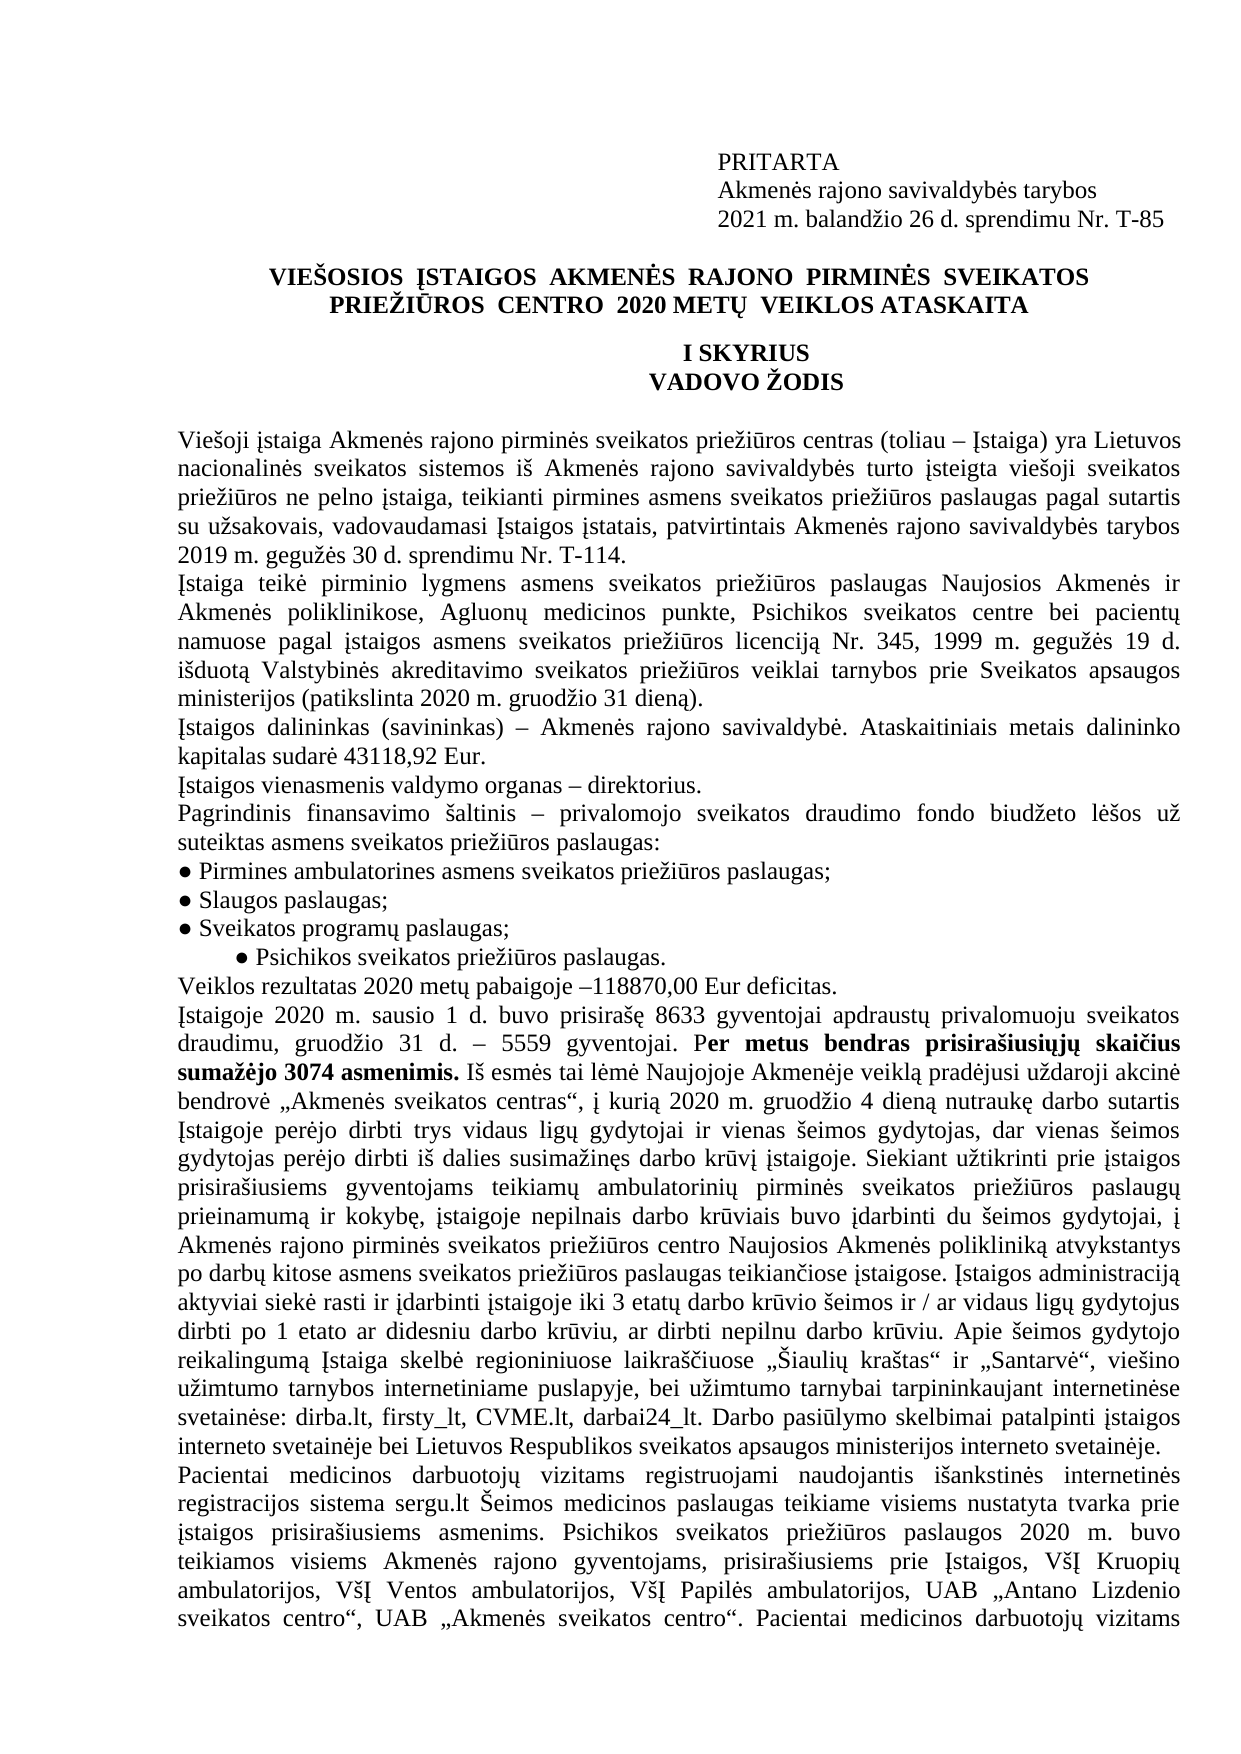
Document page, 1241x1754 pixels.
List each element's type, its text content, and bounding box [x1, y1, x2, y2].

text Pagrindinis finansavimo šaltinis – privalomojo sveikatos draudimo fondo biudžeto lėšos už suteiktas asmens sveikatos priežiūros paslaugas: [177, 798, 1181, 856]
text Įstaigos dalininkas (savininkas) – Akmenės rajono savivaldybė. Ataskaitiniais metais dalininko kapitalas sudarė 43118,92 Eur. [177, 712, 1181, 770]
text ● Pirmines ambulatorines asmens sveikatos priežiūros paslaugas; [177, 856, 1181, 885]
text Įstaigoje 2020 m. sausio 1 d. buvo prisirašę 8633 gyventojai apdraustų privalomuoju sveikatos draudimu, gruodžio 31 d. – 5559 gyventojai. Per metus bendras prisirašiusiųjų skaičius sumažėjo 3074 asmenimis. Iš esmės tai lėmė Naujojoje Akmenėje veiklą pradėjusi uždaroji akcinė bendrovė „Akmenės sveikatos centras“, į kurią 2020 m. gruodžio 4 dieną nutraukę darbo sutartis Įstaigoje perėjo dirbti trys vidaus ligų gydytojai ir vienas šeimos gydytojas, dar vienas šeimos gydytojas perėjo dirbti iš dalies susimažinęs darbo krūvį įstaigoje. Siekiant užtikrinti prie įstaigos prisirašiusiems gyventojams teikiamų ambulatorinių pirminės sveikatos priežiūros paslaugų prieinamumą ir kokybę, įstaigoje nepilnais darbo krūviais buvo įdarbinti du šeimos gydytojai, į Akmenės rajono pirminės sveikatos priežiūros centro Naujosios Akmenės polikliniką atvykstantys po darbų kitose asmens sveikatos priežiūros paslaugas teikiančiose įstaigose. Įstaigos administraciją aktyviai siekė rasti ir įdarbinti įstaigoje iki 3 etatų darbo krūvio šeimos ir / ar vidaus ligų gydytojus dirbti po 1 etato ar didesniu darbo krūviu, ar dirbti nepilnu darbo krūviu. Apie šeimos gydytojo reikalingumą Įstaiga skelbė regioniniuose laikraščiuose „Šiaulių kraštas“ ir „Santarvė“, viešino užimtumo tarnybos internetiniame puslapyje, bei užimtumo tarnybai tarpininkaujant internetinėse svetainėse: dirba.lt, firsty_lt, CVME.lt, darbai24_lt. Darbo pasiūlymo skelbimai patalpinti įstaigos interneto svetainėje bei Lietuvos Respublikos sveikatos apsaugos ministerijos interneto svetainėje. [177, 1000, 1181, 1460]
text Pacientai medicinos darbuotojų vizitams registruojami naudojantis išankstinės internetinės registracijos sistema sergu.lt Šeimos medicinos paslaugas teikiame visiems nustatyta tvarka prie įstaigos prisirašiusiems asmenims. Psichikos sveikatos priežiūros paslaugos 2020 m. buvo teikiamos visiems Akmenės rajono gyventojams, prisirašiusiems prie Įstaigos, VšĮ Kruopių ambulatorijos, VšĮ Ventos ambulatorijos, VšĮ Papilės ambulatorijos, UAB „Antano Lizdenio sveikatos centro“, UAB „Akmenės sveikatos centro“. Pacientai medicinos darbuotojų vizitams [177, 1460, 1181, 1632]
text Įstaiga teikė pirminio lygmens asmens sveikatos priežiūros paslaugas Naujosios Akmenės ir Akmenės poliklinikose, Agluonų medicinos punkte, Psichikos sveikatos centre bei pacientų namuose pagal įstaigos asmens sveikatos priežiūros licenciją Nr. 345, 1999 m. gegužės 19 d. išduotą Valstybinės akreditavimo sveikatos priežiūros veiklai tarnybos prie Sveikatos apsaugos ministerijos (patikslinta 2020 m. gruodžio 31 dieną). [177, 568, 1181, 712]
text Viešoji įstaiga Akmenės rajono pirminės sveikatos priežiūros centras (toliau – Įstaiga) yra Lietuvos nacionalinės sveikatos sistemos iš Akmenės rajono savivaldybės turto įsteigta viešoji sveikatos priežiūros ne pelno įstaiga, teikianti pirmines asmens sveikatos priežiūros paslaugas pagal sutartis su užsakovais, vadovaudamasi Įstaigos įstatais, patvirtintais Akmenės rajono savivaldybės tarybos 2019 m. gegužės 30 d. sprendimu Nr. T-114. [177, 425, 1181, 568]
text Akmenės rajono savivaldybės tarybos 2021 m. balandžio 26 d. sprendimu Nr. T-85 [717, 176, 1181, 233]
text PRITARTA [582, 147, 1181, 176]
text ● Slaugos paslaugas; [177, 885, 1181, 913]
text Įstaigos vienasmenis valdymo organas – direktorius. [177, 770, 1181, 798]
text VIEŠOSIOS ĮSTAIGOS AKMENĖS RAJONO PIRMINĖS SVEIKATOS [177, 262, 1181, 291]
text PRIEŽIŪROS CENTRO 2020 METŲ VEIKLOS ATASKAITA [177, 291, 1181, 319]
text VADOVO ŽODIS [311, 367, 1181, 396]
text ● Psichikos sveikatos priežiūros paslaugas. [177, 942, 1181, 971]
text I SKYRIUS [311, 338, 1181, 367]
text Veiklos rezultatas 2020 metų pabaigoje –118870,00 Eur deficitas. [177, 971, 1181, 1000]
text ● Sveikatos programų paslaugas; [177, 913, 1181, 942]
